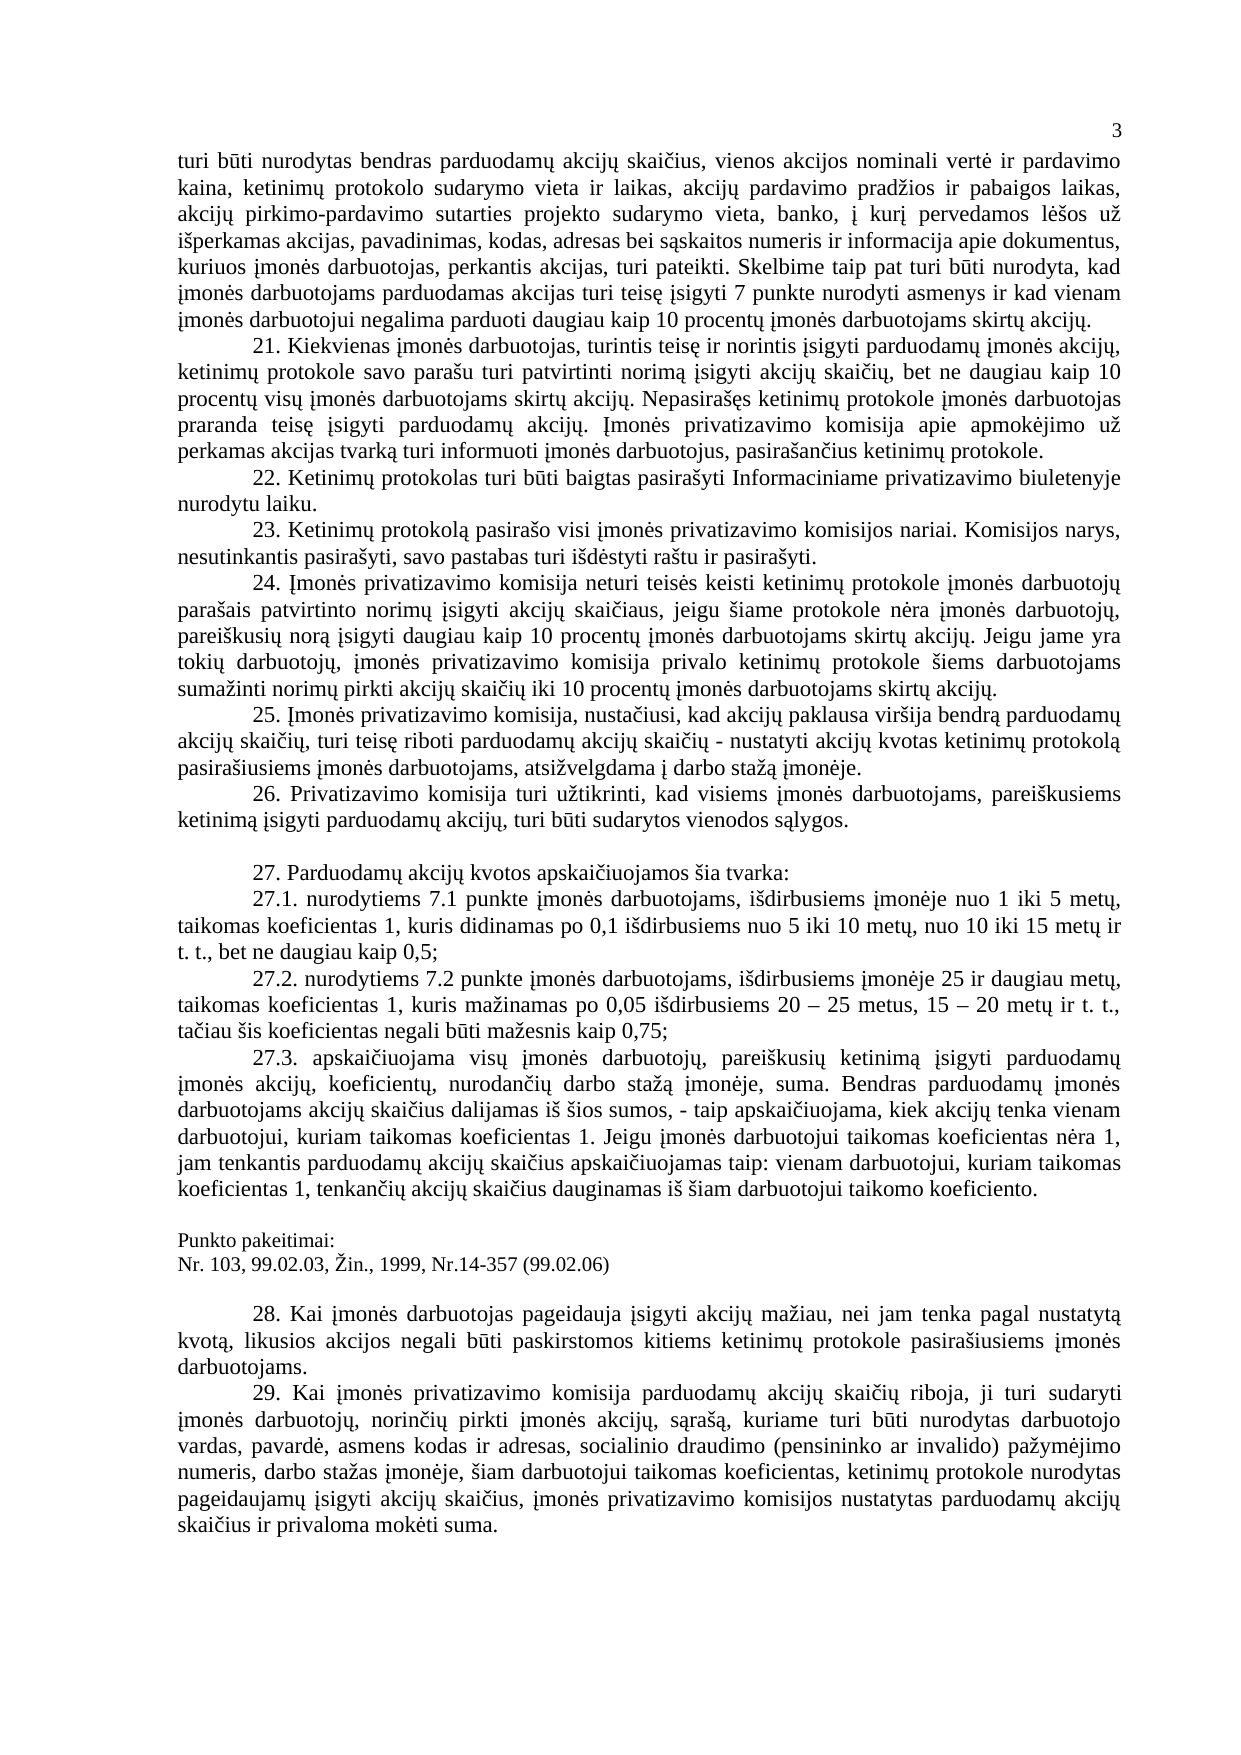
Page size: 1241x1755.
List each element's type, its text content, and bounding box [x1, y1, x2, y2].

text Nr. 103, 99.02.03, Žin., 1999, Nr.14-357 (99.02.06) [177, 1252, 1122, 1276]
text 27.3. apskaičiuojama visų įmonės darbuotojų, pareiškusių ketinimą įsigyti parduodamų įmonės akcijų, koeficientų, nurodančių darbo stažą įmonėje, suma. Bendras parduodamų įmonės darbuotojams akcijų skaičius dalijamas iš šios sumos, - taip apskaičiuojama, kiek akcijų tenka vienam darbuotojui, kuriam taikomas koeficientas 1. Jeigu įmonės darbuotojui taikomas koeficientas nėra 1, jam tenkantis parduodamų akcijų skaičius apskaičiuojamas taip: vienam darbuotojui, kuriam taikomas koeficientas 1, tenkančių akcijų skaičius dauginamas iš šiam darbuotojui taikomo koeficiento. [177, 1044, 1122, 1202]
text 21. Kiekvienas įmonės darbuotojas, turintis teisę ir norintis įsigyti parduodamų įmonės akcijų, ketinimų protokole savo parašu turi patvirtinti norimą įsigyti akcijų skaičių, bet ne daugiau kaip 10 procentų visų įmonės darbuotojams skirtų akcijų. Nepasirašęs ketinimų protokole įmonės darbuotojas praranda teisę įsigyti parduodamų akcijų. Įmonės privatizavimo komisija apie apmokėjimo už perkamas akcijas tvarką turi informuoti įmonės darbuotojus, pasirašančius ketinimų protokole. [177, 332, 1122, 464]
text 27.2. nurodytiems 7.2 punkte įmonės darbuotojams, išdirbusiems įmonėje 25 ir daugiau metų, taikomas koeficientas 1, kuris mažinamas po 0,05 išdirbusiems 20 – 25 metus, 15 – 20 metų ir t. t., tačiau šis koeficientas negali būti mažesnis kaip 0,75; [177, 964, 1122, 1044]
text Punkto pakeitimai: [177, 1228, 1122, 1252]
text 28. Kai įmonės darbuotojas pageidauja įsigyti akcijų mažiau, nei jam tenka pagal nustatytą kvotą, likusios akcijos negali būti paskirstomos kitiems ketinimų protokole pasirašiusiems įmonės darbuotojams. [177, 1300, 1122, 1379]
text 29. Kai įmonės privatizavimo komisija parduodamų akcijų skaičių riboja, ji turi sudaryti įmonės darbuotojų, norinčių pirkti įmonės akcijų, sąrašą, kuriame turi būti nurodytas darbuotojo vardas, pavardė, asmens kodas ir adresas, socialinio draudimo (pensininko ar invalido) pažymėjimo numeris, darbo stažas įmonėje, šiam darbuotojui taikomas koeficientas, ketinimų protokole nurodytas pageidaujamų įsigyti akcijų skaičius, įmonės privatizavimo komisijos nustatytas parduodamų akcijų skaičius ir privaloma mokėti suma. [177, 1379, 1122, 1537]
text 25. Įmonės privatizavimo komisija, nustačiusi, kad akcijų paklausa viršija bendrą parduodamų akcijų skaičių, turi teisę riboti parduodamų akcijų skaičių - nustatyti akcijų kvotas ketinimų protokolą pasirašiusiems įmonės darbuotojams, atsižvelgdama į darbo stažą įmonėje. [177, 701, 1122, 780]
text 22. Ketinimų protokolas turi būti baigtas pasirašyti Informaciniame privatizavimo biuletenyje nurodytu laiku. [177, 464, 1122, 517]
text 24. Įmonės privatizavimo komisija neturi teisės keisti ketinimų protokole įmonės darbuotojų parašais patvirtinto norimų įsigyti akcijų skaičiaus, jeigu šiame protokole nėra įmonės darbuotojų, pareiškusių norą įsigyti daugiau kaip 10 procentų įmonės darbuotojams skirtų akcijų. Jeigu jame yra tokių darbuotojų, įmonės privatizavimo komisija privalo ketinimų protokole šiems darbuotojams sumažinti norimų pirkti akcijų skaičių iki 10 procentų įmonės darbuotojams skirtų akcijų. [177, 569, 1122, 701]
text 23. Ketinimų protokolą pasirašo visi įmonės privatizavimo komisijos nariai. Komisijos narys, nesutinkantis pasirašyti, savo pastabas turi išdėstyti raštu ir pasirašyti. [177, 517, 1122, 569]
text 27. Parduodamų akcijų kvotos apskaičiuojamos šia tvarka: [177, 859, 1122, 886]
text 27.1. nurodytiems 7.1 punkte įmonės darbuotojams, išdirbusiems įmonėje nuo 1 iki 5 metų, taikomas koeficientas 1, kuris didinamas po 0,1 išdirbusiems nuo 5 iki 10 metų, nuo 10 iki 15 metų ir t. t., bet ne daugiau kaip 0,5; [177, 886, 1122, 964]
text 26. Privatizavimo komisija turi užtikrinti, kad visiems įmonės darbuotojams, pareiškusiems ketinimą įsigyti parduodamų akcijų, turi būti sudarytos vienodos sąlygos. [177, 780, 1122, 833]
text turi būti nurodytas bendras parduodamų akcijų skaičius, vienos akcijos nominali vertė ir pardavimo kaina, ketinimų protokolo sudarymo vieta ir laikas, akcijų pardavimo pradžios ir pabaigos laikas, akcijų pirkimo-pardavimo sutarties projekto sudarymo vieta, banko, į kurį pervedamos lėšos už išperkamas akcijas, pavadinimas, kodas, adresas bei sąskaitos numeris ir informacija apie dokumentus, kuriuos įmonės darbuotojas, perkantis akcijas, turi pateikti. Skelbime taip pat turi būti nurodyta, kad įmonės darbuotojams parduodamas akcijas turi teisę įsigyti 7 punkte nurodyti asmenys ir kad vienam įmonės darbuotojui negalima parduoti daugiau kaip 10 procentų įmonės darbuotojams skirtų akcijų. [177, 148, 1122, 332]
